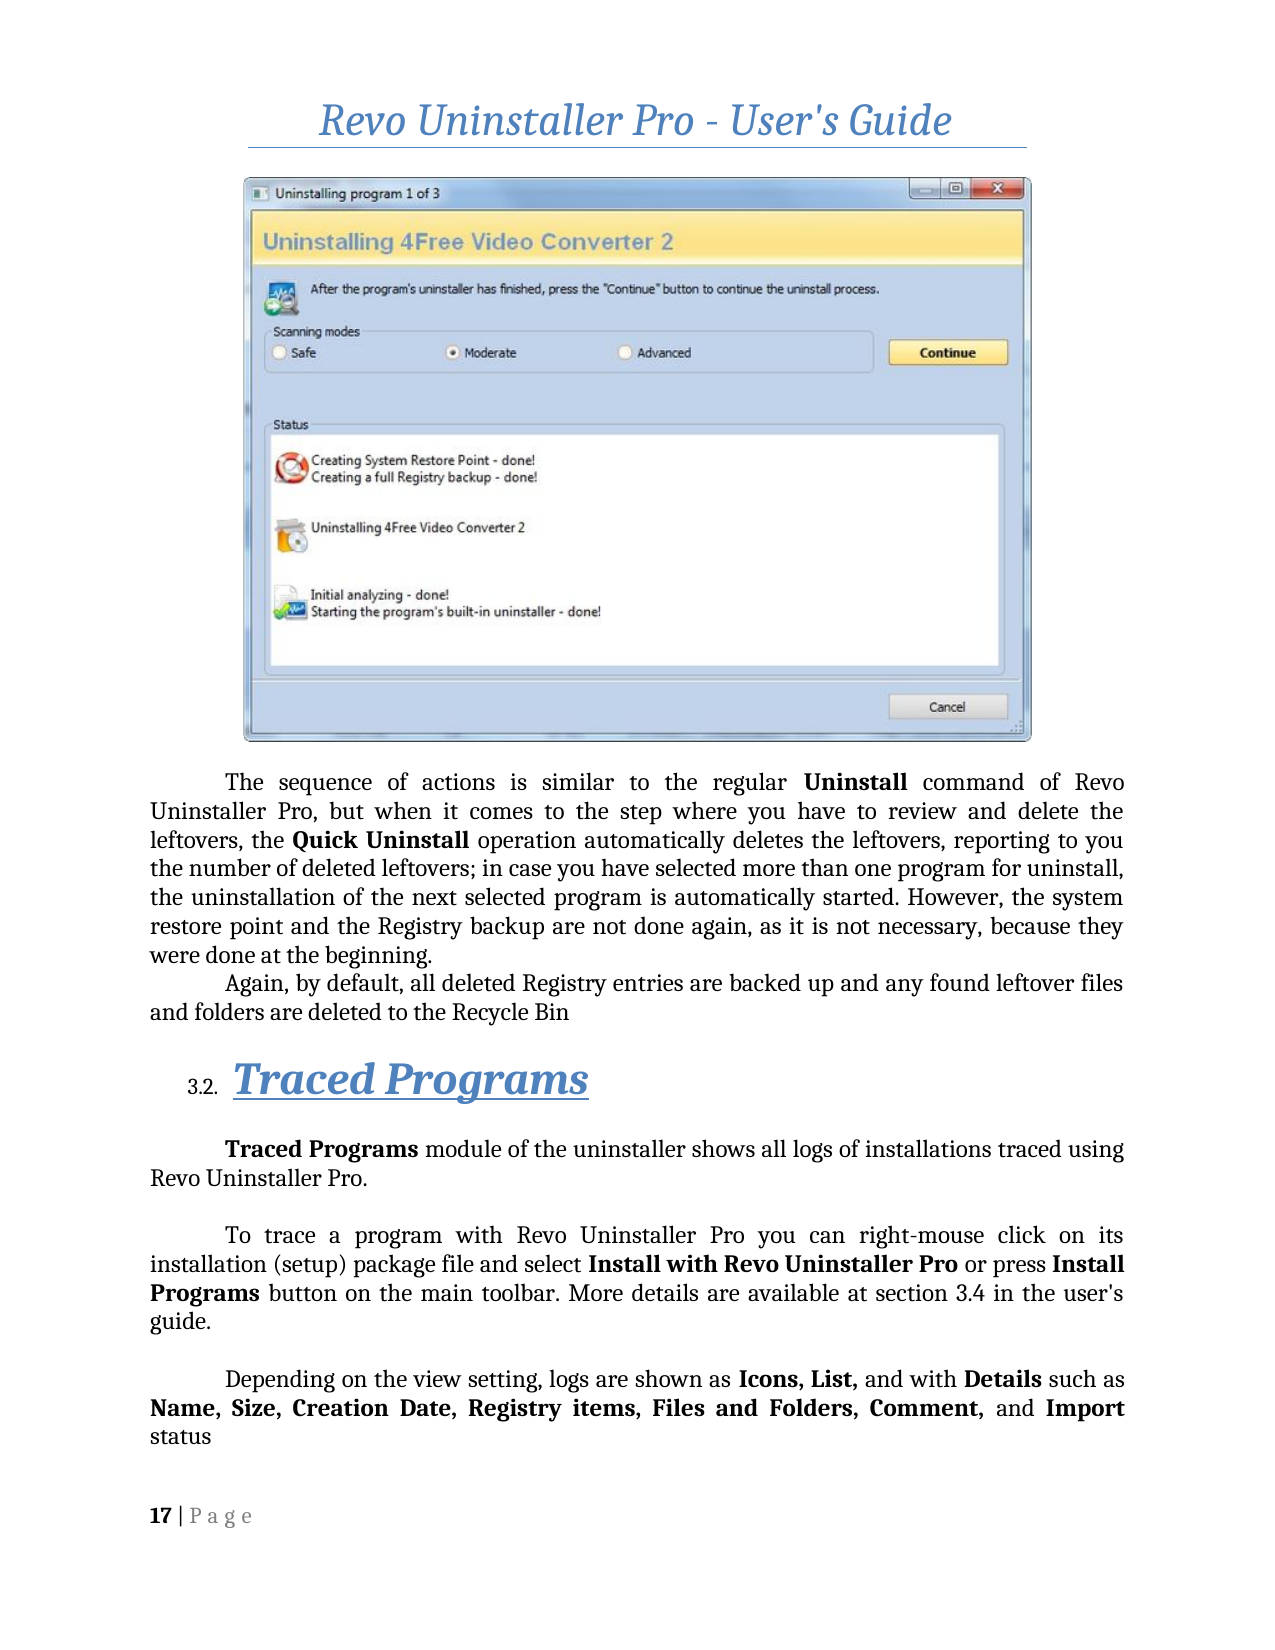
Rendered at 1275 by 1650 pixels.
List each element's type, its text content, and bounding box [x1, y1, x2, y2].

text The sequence of actions is similar to the regular Uninstall command of Revo Uninstaller Pro, but when it comes to the step where you have to review and delete the leftovers, the Quick Uninstall operation automatically deletes the leftovers, reporting to you the number of deleted leftovers; in case you have selected more than one program for uninstall, the uninstallation of the next selected program is automatically started. However, the system restore point and the Registry backup are not done again, as it is not necessary, because they were done at the beginning. [150, 768, 1125, 969]
text To trace a program with Revo Uninstaller Pro you can right-mouse click on its installation (setup) package file and select Install with Revo Uninstaller Pro or press Install Programs button on the main toolbar. More details are available at section 3.4 in the user's guide. [150, 1221, 1125, 1336]
text Again, by default, all deleted Registry entries are backed up and any found leftover files and folders are deleted to the Recycle Bin [150, 969, 1125, 1027]
text Traced Programs module of the uninstaller shows all logs of installations traced using Revo Uninstaller Pro. [150, 1135, 1125, 1192]
list Traced Programs [187, 1053, 1125, 1106]
text Depending on the view setting, logs are shown as Icons, List, and with Details such as Name, Size, Creation Date, Registry items, Files and Folders, Comment, and Import status [150, 1365, 1125, 1451]
